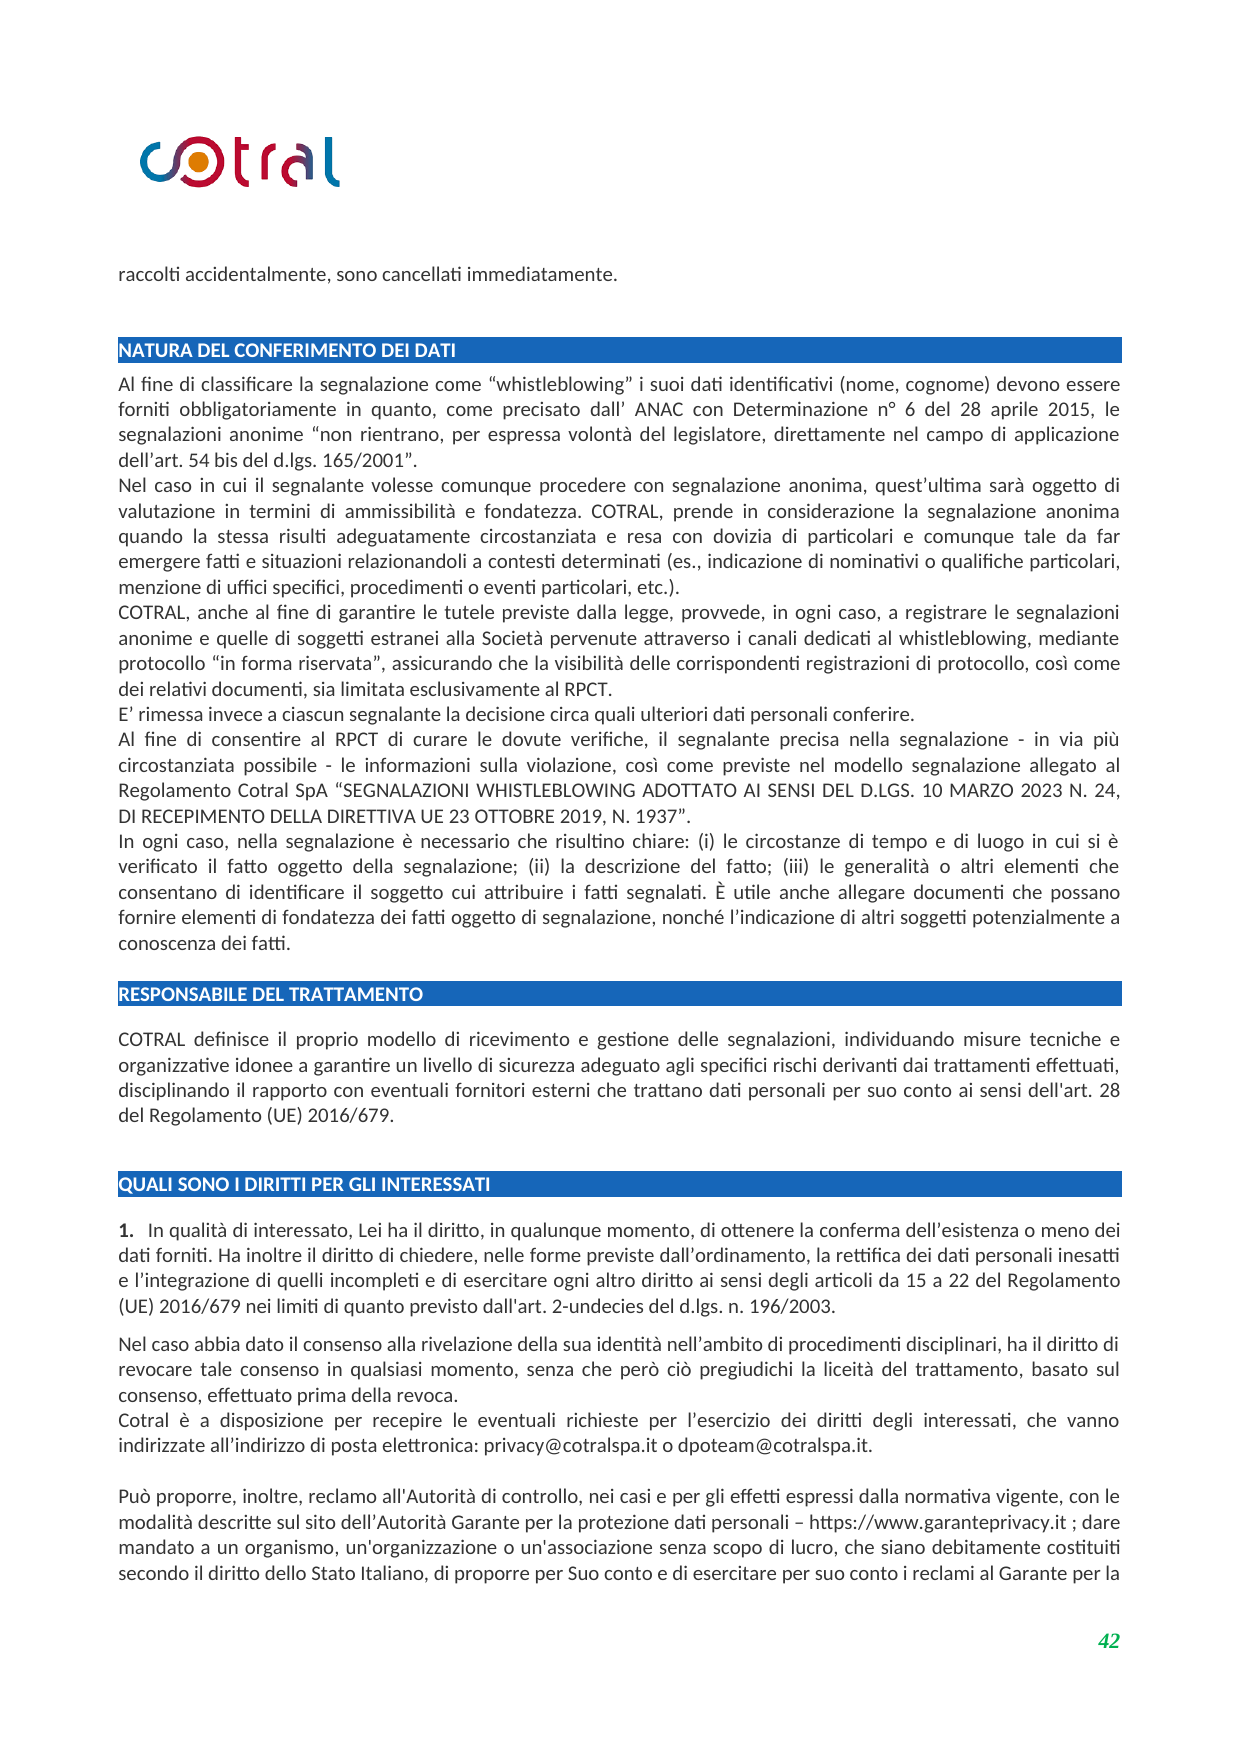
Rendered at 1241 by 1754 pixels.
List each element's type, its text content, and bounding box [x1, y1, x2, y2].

text raccolti accidentalmente, sono cancellati immediatamente. [118, 261, 1122, 287]
text QUALI SONO I DIRITTI PER GLI INTERESSATI [118, 1171, 1122, 1197]
text COTRAL, anche al fine di garantire le tutele previste dalla legge, provvede, in ogni caso, a registrare le segnalazioni anonime e quelle di soggetti estranei alla Società pervenute attraverso i canali dedicati al whistleblowing, mediante protocollo “in forma riservata”, assicurando che la visibilità delle corrispondenti registrazioni di protocollo, così come dei relativi documenti, sia limitata esclusivamente al RPCT. [118, 599, 1122, 701]
text Al fine di consentire al RPCT di curare le dovute verifiche, il segnalante precisa nella segnalazione - in via più circostanziata possibile - le informazioni sulla violazione, così come previste nel modello segnalazione allegato al Regolamento Cotral SpA “SEGNALAZIONI WHISTLEBLOWING ADOTTATO AI SENSI DEL D.LGS. 10 MARZO 2023 N. 24, DI RECEPIMENTO DELLA DIRETTIVA UE 23 OTTOBRE 2019, N. 1937”. [118, 727, 1122, 828]
text RESPONSABILE DEL TRATTAMENTO [118, 981, 1122, 1006]
text Nel caso in cui il segnalante volesse comunque procedere con segnalazione anonima, quest’ultima sarà oggetto di valutazione in termini di ammissibilità e fondatezza. COTRAL, prende in considerazione la segnalazione anonima quando la stessa risulti adeguatamente circostanziata e resa con dovizia di particolari e comunque tale da far emergere fatti e situazioni relazionandoli a contesti determinati (es., indicazione di nominativi o qualifiche particolari, menzione di uffici specifici, procedimenti o eventi particolari, etc.). [118, 472, 1122, 599]
text NATURA DEL CONFERIMENTO DEI DATI [118, 337, 1122, 363]
list In qualità di interessato, Lei ha il diritto, in qualunque momento, di ottenere la conferma dell’esistenza o meno dei dati forniti. Ha inoltre il diritto di chiedere, nelle forme previste dall’ordinamento, la rettifica dei dati personali inesatti e l’integrazione di quelli incompleti e di esercitare ogni altro diritto ai sensi degli articoli da 15 a 22 del Regolamento (UE) 2016/679 nei limiti di quanto previsto dall'art. 2-undecies del d.lgs. n. 196/2003. [118, 1217, 1122, 1318]
text E’ rimessa invece a ciascun segnalante la decisione circa quali ulteriori dati personali conferire. [118, 701, 1122, 727]
text In ogni caso, nella segnalazione è necessario che risultino chiare: (i) le circostanze di tempo e di luogo in cui si è verificato il fatto oggetto della segnalazione; (ii) la descrizione del fatto; (iii) le generalità o altri elementi che consentano di identificare il soggetto cui attribuire i fatti segnalati. È utile anche allegare documenti che possano fornire elementi di fondatezza dei fatti oggetto di segnalazione, nonché l’indicazione di altri soggetti potenzialmente a conoscenza dei fatti. [118, 828, 1122, 955]
text Cotral è a disposizione per recepire le eventuali richieste per l’esercizio dei diritti degli interessati, che vanno indirizzate all’indirizzo di posta elettronica: privacy@cotralspa.it o dpoteam@cotralspa.it. [118, 1407, 1122, 1458]
text Al fine di classificare la segnalazione come “whistleblowing” i suoi dati identificativi (nome, cognome) devono essere forniti obbligatoriamente in quanto, come precisato dall’ ANAC con Determinazione n° 6 del 28 aprile 2015, le segnalazioni anonime “non rientrano, per espressa volontà del legislatore, direttamente nel campo di applicazione dell’art. 54 bis del d.lgs. 165/2001”. [118, 371, 1122, 472]
text COTRAL definisce il proprio modello di ricevimento e gestione delle segnalazioni, individuando misure tecniche e organizzative idonee a garantire un livello di sicurezza adeguato agli specifici rischi derivanti dai trattamenti effettuati, disciplinando il rapporto con eventuali fornitori esterni che trattano dati personali per suo conto ai sensi dell'art. 28 del Regolamento (UE) 2016/679. [118, 1026, 1122, 1128]
text Nel caso abbia dato il consenso alla rivelazione della sua identità nell’ambito di procedimenti disciplinari, ha il diritto di revocare tale consenso in qualsiasi momento, senza che però ciò pregiudichi la liceità del trattamento, basato sul consenso, effettuato prima della revoca. [118, 1331, 1122, 1407]
text Può proporre, inoltre, reclamo all'Autorità di controllo, nei casi e per gli effetti espressi dalla normativa vigente, con le modalità descritte sul sito dell’Autorità Garante per la protezione dati personali – https://www.garanteprivacy.it ; dare mandato a un organismo, un'organizzazione o un'associazione senza scopo di lucro, che siano debitamente costituiti secondo il diritto dello Stato Italiano, di proporre per Suo conto e di esercitare per suo conto i reclami al Garante per la [118, 1483, 1122, 1585]
